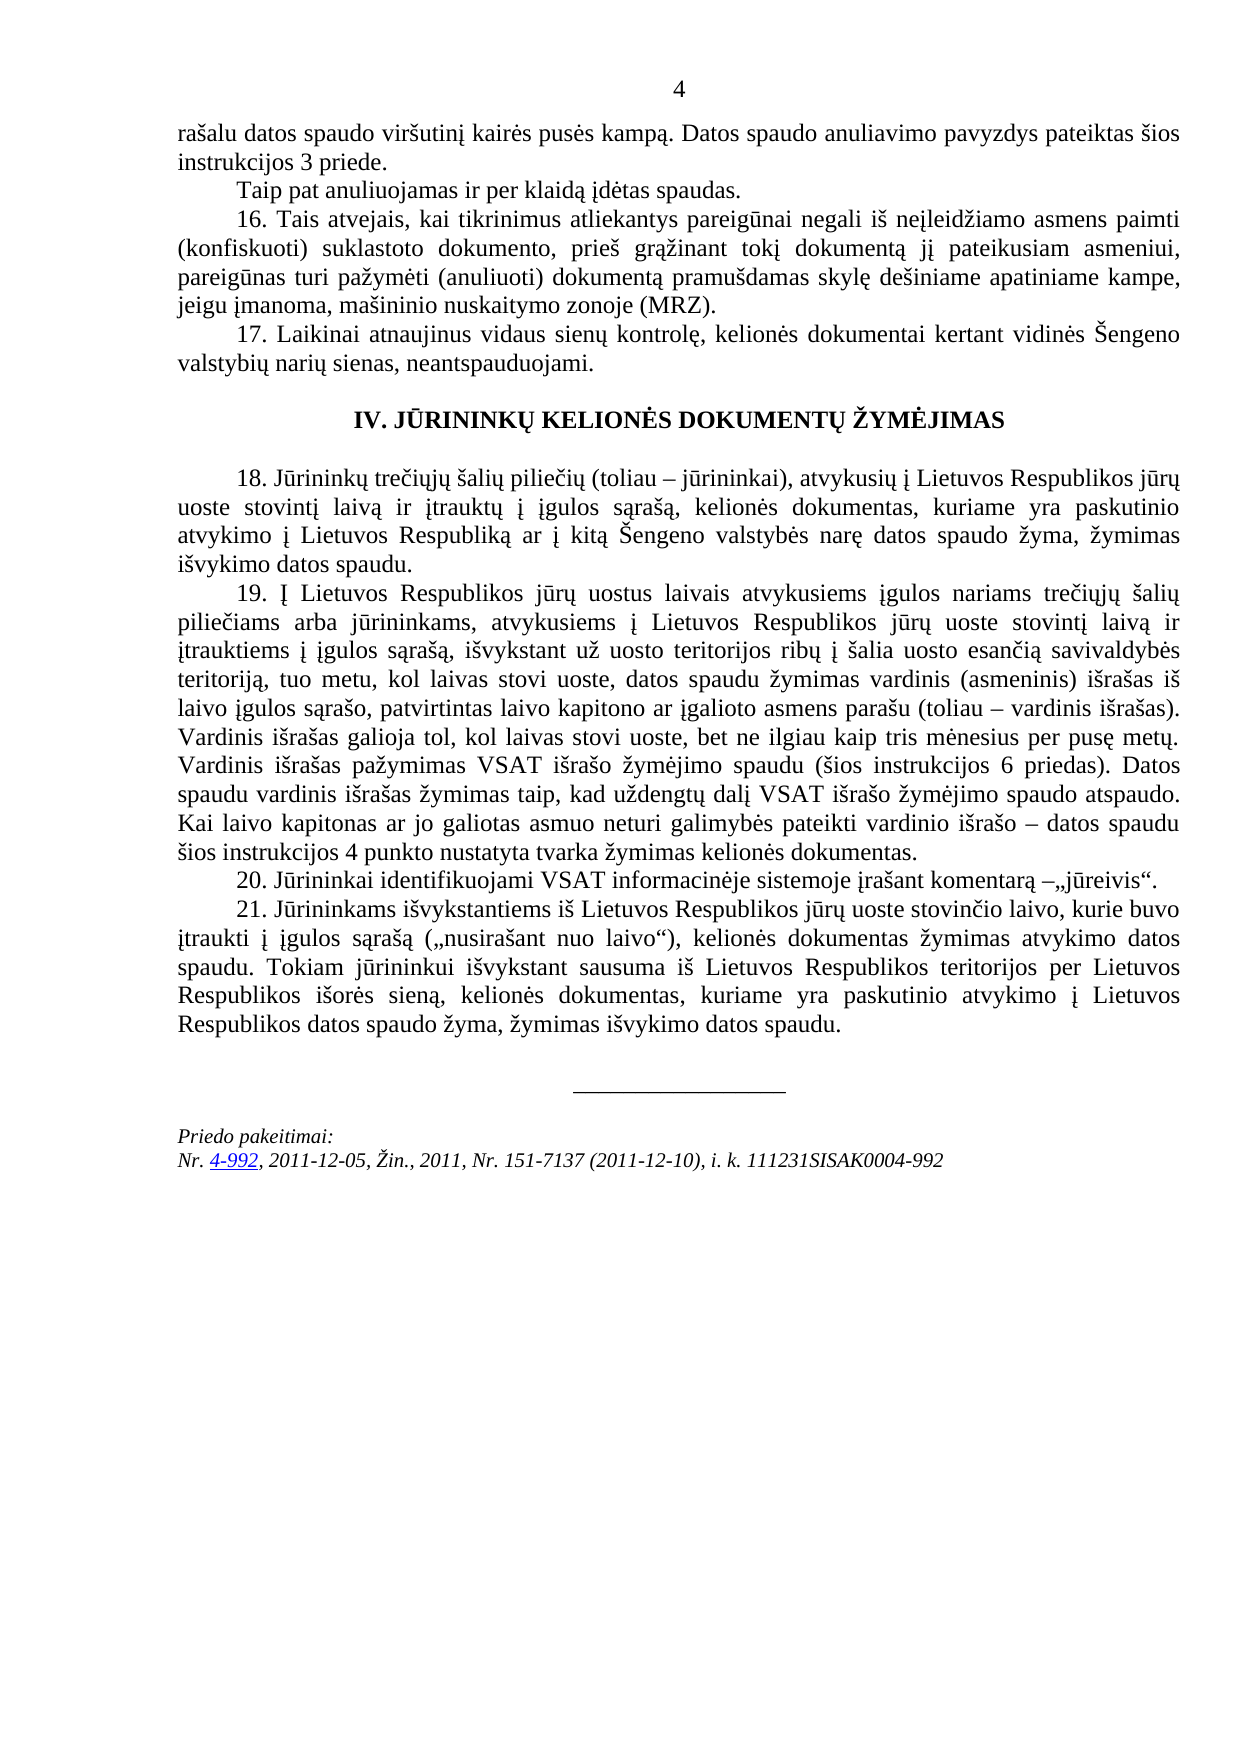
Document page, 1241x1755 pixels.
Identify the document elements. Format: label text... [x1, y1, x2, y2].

text 16. Tais atvejais, kai tikrinimus atliekantys pareigūnai negali iš neįleidžiamo asmens paimti (konfiskuoti) suklastoto dokumento, prieš grąžinant tokį dokumentą jį pateikusiam asmeniui, pareigūnas turi pažymėti (anuliuoti) dokumentą pramušdamas skylę dešiniame apatiniame kampe, jeigu įmanoma, mašininio nuskaitymo zonoje (MRZ). [177, 204, 1181, 319]
text Taip pat anuliuojamas ir per klaidą įdėtas spaudas. [177, 176, 1181, 204]
text Nr. 4-992, 2011-12-05, Žin., 2011, Nr. 151-7137 (2011-12-10), i. k. 111231SISAK0004-992 [177, 1148, 1181, 1172]
text 18. Jūrininkų trečiųjų šalių piliečių (toliau – jūrininkai), atvykusių į Lietuvos Respublikos jūrų uoste stovintį laivą ir įtrauktų į įgulos sąrašą, kelionės dokumentas, kuriame yra paskutinio atvykimo į Lietuvos Respubliką ar į kitą Šengeno valstybės narę datos spaudo žyma, žymimas išvykimo datos spaudu. [177, 463, 1181, 578]
text IV. JŪRININKŲ KELIONĖS DOKUMENTŲ ŽYMĖJIMAS [177, 406, 1181, 434]
text 20. Jūrininkai identifikuojami VSAT informacinėje sistemoje įrašant komentarą –„jūreivis“. [177, 866, 1181, 894]
text _________________ [177, 1067, 1181, 1096]
text rašalu datos spaudo viršutinį kairės pusės kampą. Datos spaudo anuliavimo pavyzdys pateiktas šios instrukcijos 3 priede. [177, 118, 1181, 176]
text 19. Į Lietuvos Respublikos jūrų uostus laivais atvykusiems įgulos nariams trečiųjų šalių piliečiams arba jūrininkams, atvykusiems į Lietuvos Respublikos jūrų uoste stovintį laivą ir įtrauktiems į įgulos sąrašą, išvykstant už uosto teritorijos ribų į šalia uosto esančią savivaldybės teritoriją, tuo metu, kol laivas stovi uoste, datos spaudu žymimas vardinis (asmeninis) išrašas iš laivo įgulos sąrašo, patvirtintas laivo kapitono ar įgalioto asmens parašu (toliau – vardinis išrašas). Vardinis išrašas galioja tol, kol laivas stovi uoste, bet ne ilgiau kaip tris mėnesius per pusę metų. Vardinis išrašas pažymimas VSAT išrašo žymėjimo spaudu (šios instrukcijos 6 priedas). Datos spaudu vardinis išrašas žymimas taip, kad uždengtų dalį VSAT išrašo žymėjimo spaudo atspaudo. Kai laivo kapitonas ar jo galiotas asmuo neturi galimybės pateikti vardinio išrašo – datos spaudu šios instrukcijos 4 punkto nustatyta tvarka žymimas kelionės dokumentas. [177, 578, 1181, 866]
text 17. Laikinai atnaujinus vidaus sienų kontrolę, kelionės dokumentai kertant vidinės Šengeno valstybių narių sienas, neantspauduojami. [177, 319, 1181, 377]
text Priedo pakeitimai: [177, 1124, 1181, 1148]
text 21. Jūrininkams išvykstantiems iš Lietuvos Respublikos jūrų uoste stovinčio laivo, kurie buvo įtraukti į įgulos sąrašą („nusirašant nuo laivo“), kelionės dokumentas žymimas atvykimo datos spaudu. Tokiam jūrininkui išvykstant sausuma iš Lietuvos Respublikos teritorijos per Lietuvos Respublikos išorės sieną, kelionės dokumentas, kuriame yra paskutinio atvykimo į Lietuvos Respublikos datos spaudo žyma, žymimas išvykimo datos spaudu. [177, 894, 1181, 1038]
